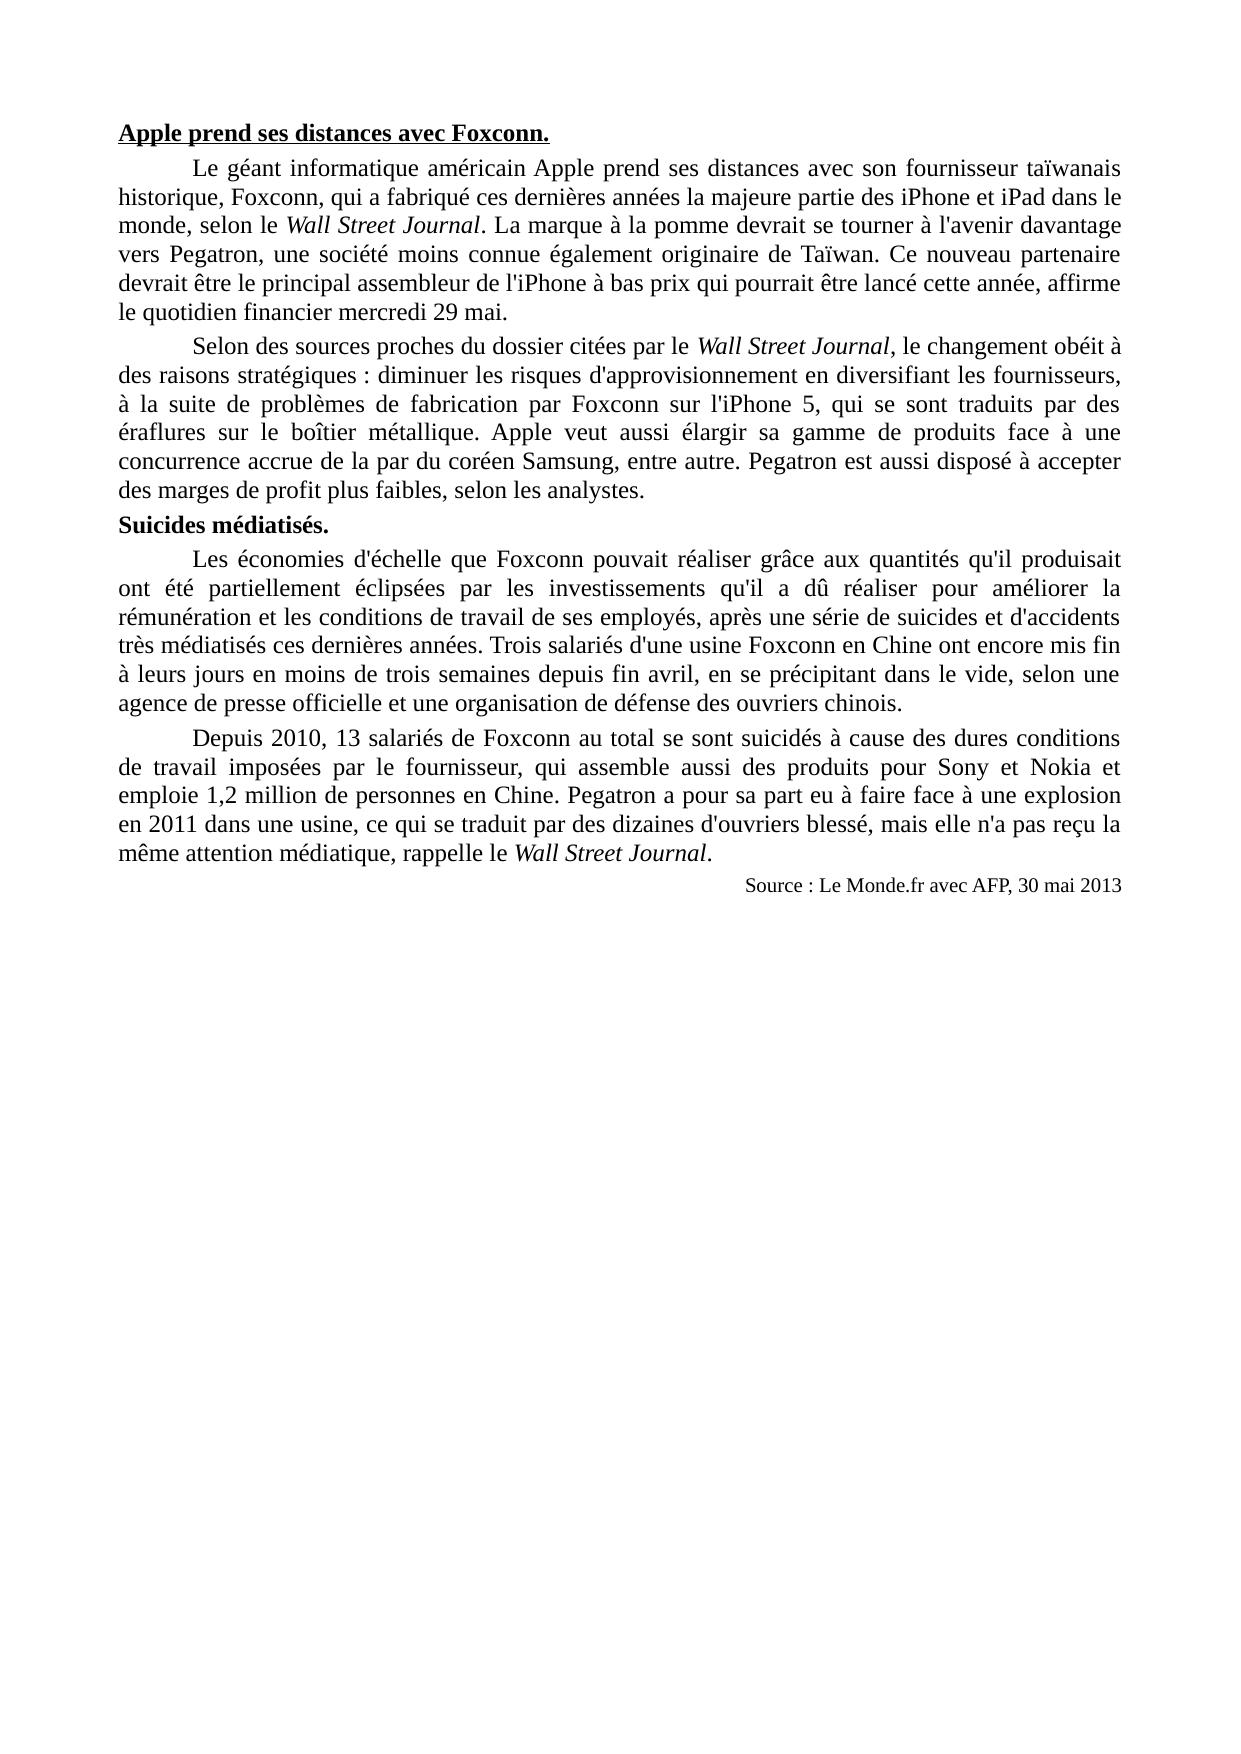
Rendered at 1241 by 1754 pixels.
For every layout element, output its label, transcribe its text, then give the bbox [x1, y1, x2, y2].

text Les économies d'échelle que Foxconn pouvait réaliser grâce aux quantités qu'il produisait ont été partiellement éclipsées par les investissements qu'il a dû réaliser pour améliorer la rémunération et les conditions de travail de ses employés, après une série de suicides et d'accidents très médiatisés ces dernières années. Trois salariés d'une usine Foxconn en Chine ont encore mis fin à leurs jours en moins de trois semaines depuis fin avril, en se précipitant dans le vide, selon une agence de presse officielle et une organisation de défense des ouvriers chinois. [118, 544, 1122, 717]
text Depuis 2010, 13 salariés de Foxconn au total se sont suicidés à cause des dures conditions de travail imposées par le fournisseur, qui assemble aussi des produits pour Sony et Nokia et emploie 1,2 million de personnes en Chine. Pegatron a pour sa part eu à faire face à une explosion en 2011 dans une usine, ce qui se traduit par des dizaines d'ouvriers blessé, mais elle n'a pas reçu la même attention médiatique, rappelle le Wall Street Journal. [118, 723, 1122, 867]
text Suicides médiatisés. [118, 510, 1122, 538]
text Source : Le Monde.fr avec AFP, 30 mai 2013 [118, 872, 1122, 897]
text Apple prend ses distances avec Foxconn. [118, 118, 1122, 147]
text Selon des sources proches du dossier citées par le Wall Street Journal, le changement obéit à des raisons stratégiques : diminuer les risques d'approvisionnement en diversifiant les fournisseurs, à la suite de problèmes de fabrication par Foxconn sur l'iPhone 5, qui se sont traduits par des éraflures sur le boîtier métallique. Apple veut aussi élargir sa gamme de produits face à une concurrence accrue de la par du coréen Samsung, entre autre. Pegatron est aussi disposé à accepter des marges de profit plus faibles, selon les analystes. [118, 331, 1122, 504]
text Le géant informatique américain Apple prend ses distances avec son fournisseur taïwanais historique, Foxconn, qui a fabriqué ces dernières années la majeure partie des iPhone et iPad dans le monde, selon le Wall Street Journal. La marque à la pomme devrait se tourner à l'avenir davantage vers Pegatron, une société moins connue également originaire de Taïwan. Ce nouveau partenaire devrait être le principal assembleur de l'iPhone à bas prix qui pourrait être lancé cette année, affirme le quotidien financier mercredi 29 mai. [118, 153, 1122, 325]
